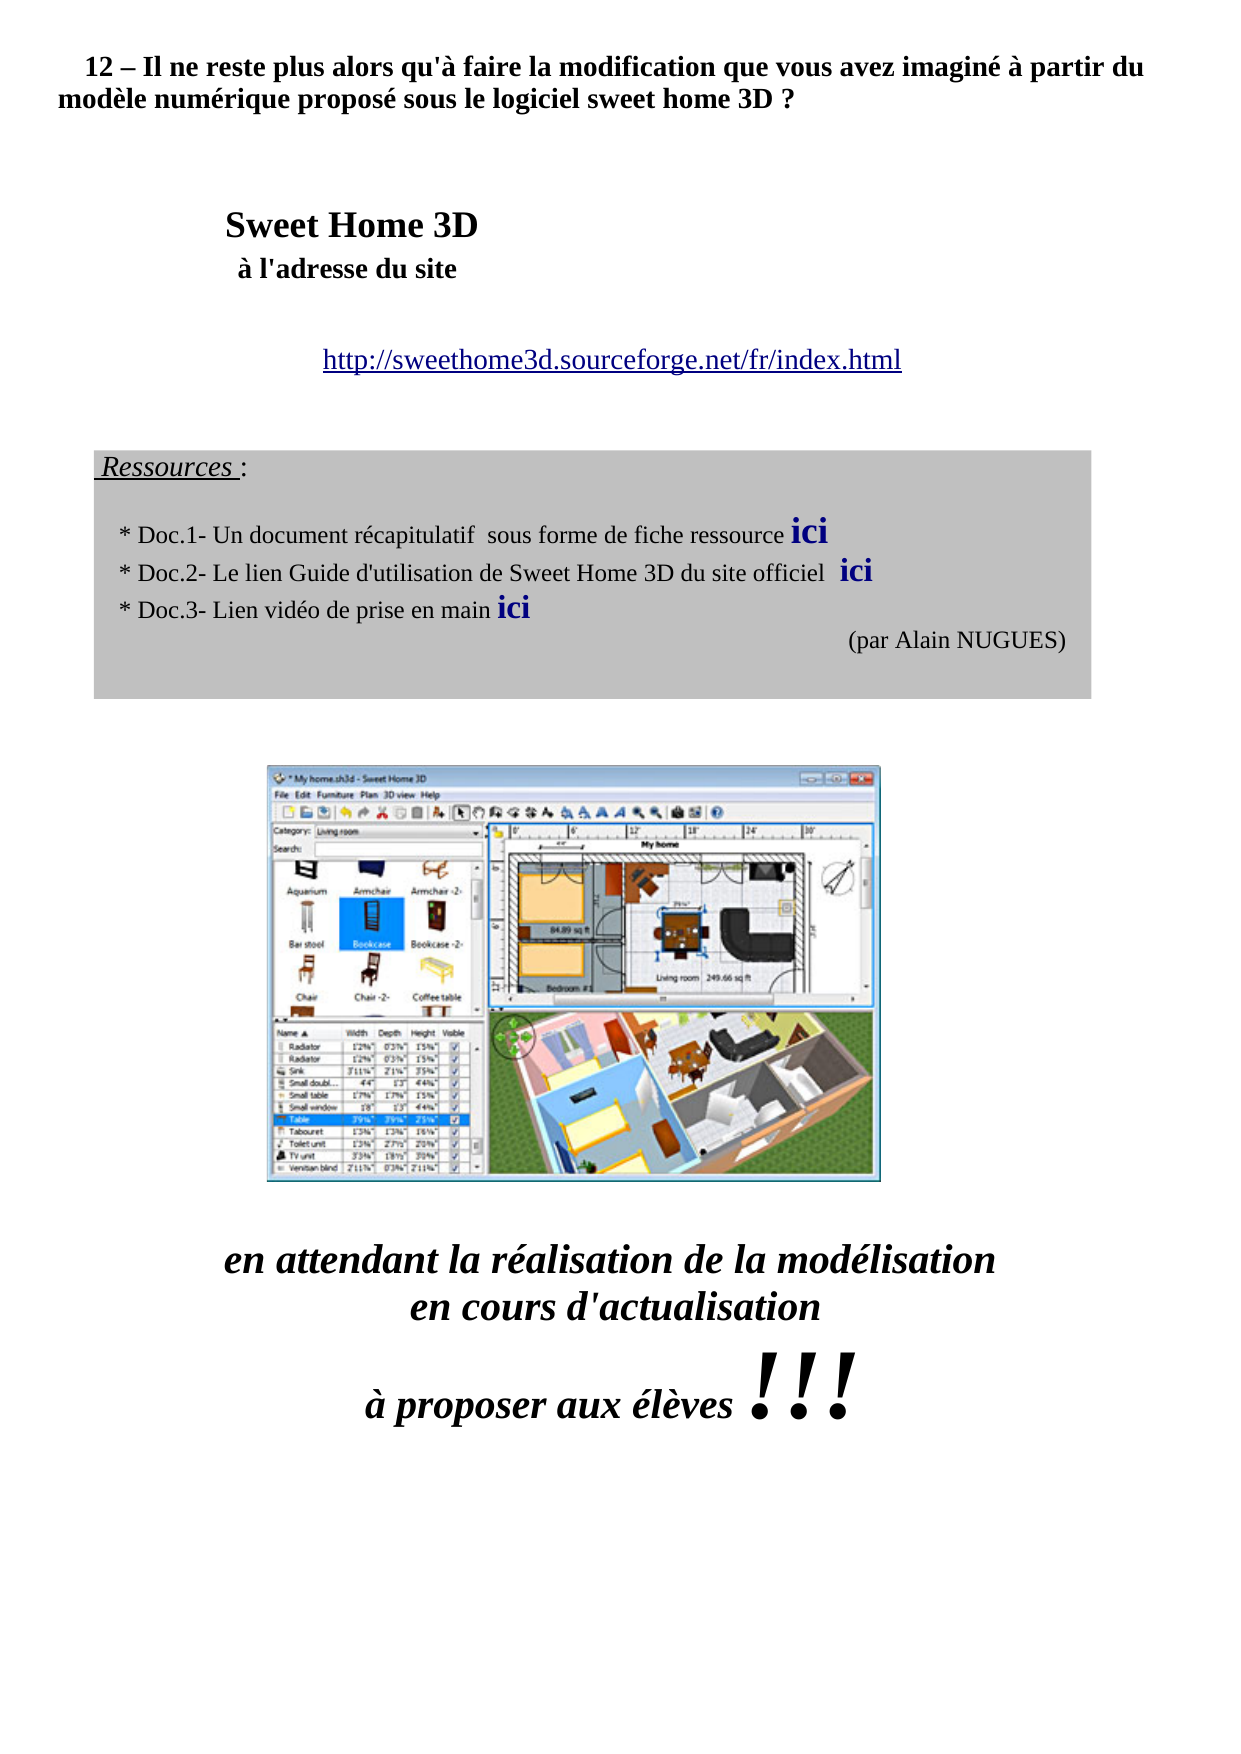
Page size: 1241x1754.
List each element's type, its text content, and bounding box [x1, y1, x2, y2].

picture [266, 765, 881, 1182]
table_header [30, 151, 208, 343]
text 12 – Il ne reste plus alors qu'à faire la modification que vous avez imaginé à partir du modèle numérique proposé sous le logiciel sweet home 3D ? [58, 50, 1217, 114]
table_header [1195, 151, 1201, 1467]
table_header Sweet Home 3D à l'adresse du site [208, 151, 496, 343]
table_header http://sweethome3d.sourceforge.net/fr/index.html en attendant la réalisation de la modélisation en cours d'actualisation à proposer aux élèves !!! [30, 151, 1195, 1467]
